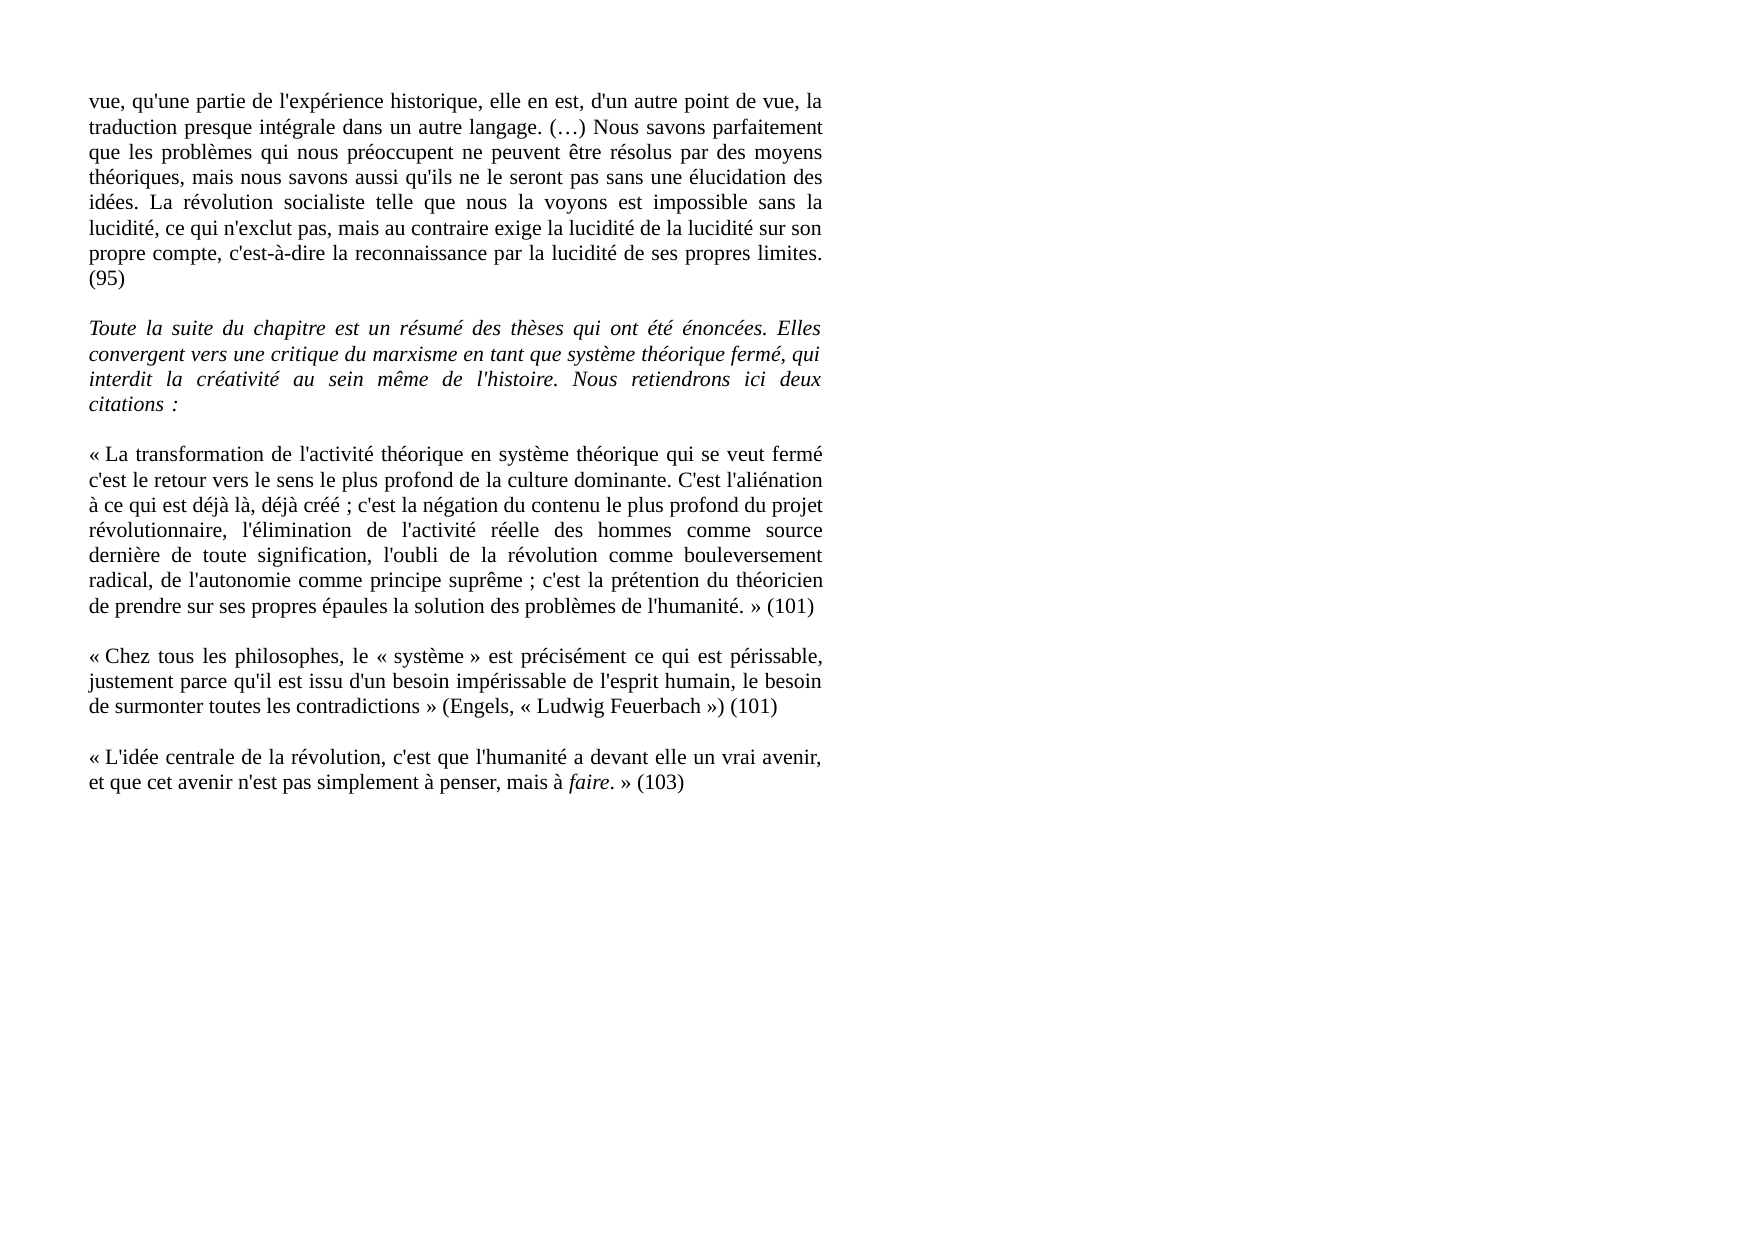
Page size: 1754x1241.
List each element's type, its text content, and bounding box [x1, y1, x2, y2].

text Toute la suite du chapitre est un résumé des thèses qui ont été énoncées. Elles convergent vers une critique du marxisme en tant que système théorique fermé, qui interdit la créativité au sein même de l'histoire. Nous retiendrons ici deux citations : [88, 315, 824, 416]
text vue, qu'une partie de l'expérience historique, elle en est, d'un autre point de vue, la traduction presque intégrale dans un autre langage. (…) Nous savons parfaitement que les problèmes qui nous préoccupent ne peuvent être résolus par des moyens théoriques, mais nous savons aussi qu'ils ne le seront pas sans une élucidation des idées. La révolution socialiste telle que nous la voyons est impossible sans la lucidité, ce qui n'exclut pas, mais au contraire exige la lucidité de la lucidité sur son propre compte, c'est-à-dire la reconnaissance par la lucidité de ses propres limites. (95) [88, 88, 824, 290]
text « La transformation de l'activité théorique en système théorique qui se veut fermé c'est le retour vers le sens le plus profond de la culture dominante. C'est l'aliénation à ce qui est déjà là, déjà créé ; c'est la négation du contenu le plus profond du projet révolutionnaire, l'élimination de l'activité réelle des hommes comme source dernière de toute signification, l'oubli de la révolution comme bouleversement radical, de l'autonomie comme principe suprême ; c'est la prétention du théoricien de prendre sur ses propres épaules la solution des problèmes de l'humanité. » (101) [88, 441, 824, 618]
text « Chez tous les philosophes, le « système » est précisément ce qui est périssable, justement parce qu'il est issu d'un besoin impérissable de l'esprit humain, le besoin de surmonter toutes les contradictions » (Engels, « Ludwig Feuerbach ») (101) [88, 643, 824, 719]
text « L'idée centrale de la révolution, c'est que l'humanité a devant elle un vrai avenir, et que cet avenir n'est pas simplement à penser, mais à faire. » (103) [88, 744, 824, 794]
